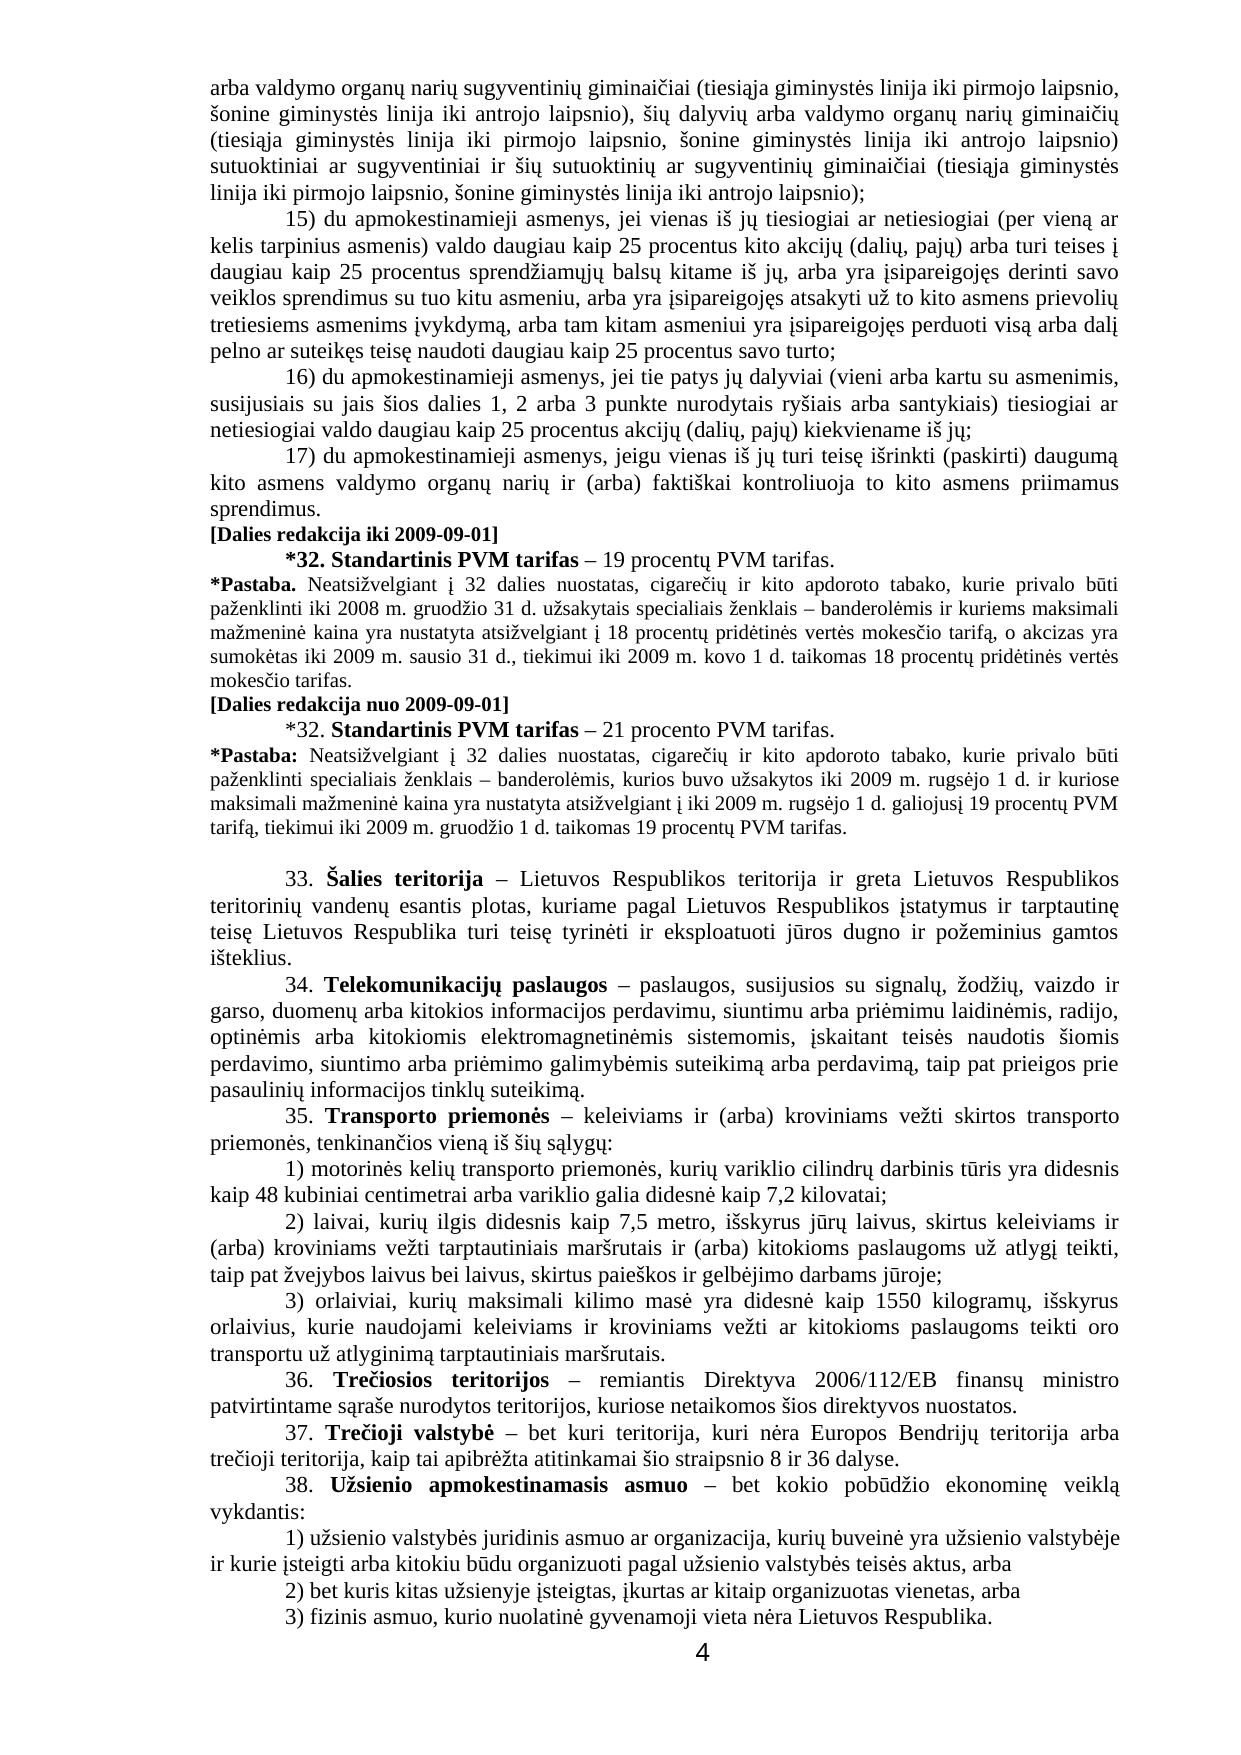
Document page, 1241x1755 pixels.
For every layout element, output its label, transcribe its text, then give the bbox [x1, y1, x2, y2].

text 1) užsienio valstybės juridinis asmuo ar organizacija, kurių buveinė yra užsienio valstybėje ir kurie įsteigti arba kitokiu būdu organizuoti pagal užsienio valstybės teisės aktus, arba [210, 1524, 1120, 1577]
text arba valdymo organų narių sugyventinių giminaičiai (tiesiąja giminystės linija iki pirmojo laipsnio, šonine giminystės linija iki antrojo laipsnio), šių dalyvių arba valdymo organų narių giminaičių (tiesiąja giminystės linija iki pirmojo laipsnio, šonine giminystės linija iki antrojo laipsnio) sutuoktiniai ar sugyventiniai ir šių sutuoktinių ar sugyventinių giminaičiai (tiesiąja giminystės linija iki pirmojo laipsnio, šonine giminystės linija iki antrojo laipsnio); [210, 73, 1120, 205]
text 36. Trečiosios teritorijos – remiantis Direktyva 2006/112/EB finansų ministro patvirtintame sąraše nurodytos teritorijos, kuriose netaikomos šios direktyvos nuostatos. [210, 1366, 1120, 1419]
text *Pastaba: Neatsižvelgiant į 32 dalies nuostatas, cigarečių ir kito apdoroto tabako, kurie privalo būti paženklinti specialiais ženklais – banderolėmis, kurios buvo užsakytos iki 2009 m. rugsėjo 1 d. ir kuriose maksimali mažmeninė kaina yra nustatyta atsižvelgiant į iki 2009 m. rugsėjo 1 d. galiojusį 19 procentų PVM tarifą, tiekimui iki 2009 m. gruodžio 1 d. taikomas 19 procentų PVM tarifas. [210, 743, 1120, 839]
text 1) motorinės kelių transporto priemonės, kurių variklio cilindrų darbinis tūris yra didesnis kaip 48 kubiniai centimetrai arba variklio galia didesnė kaip 7,2 kilovatai; [210, 1155, 1120, 1208]
text 33. Šalies teritorija – Lietuvos Respublikos teritorija ir greta Lietuvos Respublikos teritorinių vandenų esantis plotas, kuriame pagal Lietuvos Respublikos įstatymus ir tarptautinę teisę Lietuvos Respublika turi teisę tyrinėti ir eksploatuoti jūros dugno ir požeminius gamtos išteklius. [210, 865, 1120, 971]
text [Dalies redakcija iki 2009-09-01] [210, 522, 1120, 546]
text 2) bet kuris kitas užsienyje įsteigtas, įkurtas ar kitaip organizuotas vienetas, arba [210, 1577, 1120, 1603]
text 17) du apmokestinamieji asmenys, jeigu vienas iš jų turi teisę išrinkti (paskirti) daugumą kito asmens valdymo organų narių ir (arba) faktiškai kontroliuoja to kito asmens priimamus sprendimus. [210, 442, 1120, 522]
text 3) fizinis asmuo, kurio nuolatinė gyvenamoji vieta nėra Lietuvos Respublika. [210, 1603, 1120, 1629]
text 16) du apmokestinamieji asmenys, jei tie patys jų dalyviai (vieni arba kartu su asmenimis, susijusiais su jais šios dalies 1, 2 arba 3 punkte nurodytais ryšiais arba santykiais) tiesiogiai ar netiesiogiai valdo daugiau kaip 25 procentus akcijų (dalių, pajų) kiekviename iš jų; [210, 363, 1120, 442]
text 37. Trečioji valstybė – bet kuri teritorija, kuri nėra Europos Bendrijų teritorija arba trečioji teritorija, kaip tai apibrėžta atitinkamai šio straipsnio 8 ir 36 dalyse. [210, 1419, 1120, 1471]
text 3) orlaiviai, kurių maksimali kilimo masė yra didesnė kaip 1550 kilogramų, išskyrus orlaivius, kurie naudojami keleiviams ir kroviniams vežti ar kitokioms paslaugoms teikti oro transportu už atlyginimą tarptautiniais maršrutais. [210, 1287, 1120, 1366]
text 2) laivai, kurių ilgis didesnis kaip 7,5 metro, išskyrus jūrų laivus, skirtus keleiviams ir (arba) kroviniams vežti tarptautiniais maršrutais ir (arba) kitokioms paslaugoms už atlygį teikti, taip pat žvejybos laivus bei laivus, skirtus paieškos ir gelbėjimo darbams jūroje; [210, 1208, 1120, 1287]
text *32. Standartinis PVM tarifas – 21 procento PVM tarifas. [210, 716, 1120, 743]
text 34. Telekomunikacijų paslaugos – paslaugos, susijusios su signalų, žodžių, vaizdo ir garso, duomenų arba kitokios informacijos perdavimu, siuntimu arba priėmimu laidinėmis, radijo, optinėmis arba kitokiomis elektromagnetinėmis sistemomis, įskaitant teisės naudotis šiomis perdavimo, siuntimo arba priėmimo galimybėmis suteikimą arba perdavimą, taip pat prieigos prie pasaulinių informacijos tinklų suteikimą. [210, 971, 1120, 1102]
text 15) du apmokestinamieji asmenys, jei vienas iš jų tiesiogiai ar netiesiogiai (per vieną ar kelis tarpinius asmenis) valdo daugiau kaip 25 procentus kito akcijų (dalių, pajų) arba turi teises į daugiau kaip 25 procentus sprendžiamųjų balsų kitame iš jų, arba yra įsipareigojęs derinti savo veiklos sprendimus su tuo kitu asmeniu, arba yra įsipareigojęs atsakyti už to kito asmens prievolių tretiesiems asmenims įvykdymą, arba tam kitam asmeniui yra įsipareigojęs perduoti visą arba dalį pelno ar suteikęs teisę naudoti daugiau kaip 25 procentus savo turto; [210, 205, 1120, 363]
text 38. Užsienio apmokestinamasis asmuo – bet kokio pobūdžio ekonominę veiklą vykdantis: [210, 1471, 1120, 1524]
text *32. Standartinis PVM tarifas – 19 procentų PVM tarifas. [210, 546, 1120, 572]
text 35. Transporto priemonės – keleiviams ir (arba) kroviniams vežti skirtos transporto priemonės, tenkinančios vieną iš šių sąlygų: [210, 1102, 1120, 1155]
text *Pastaba. Neatsižvelgiant į 32 dalies nuostatas, cigarečių ir kito apdoroto tabako, kurie privalo būti paženklinti iki 2008 m. gruodžio 31 d. užsakytais specialiais ženklais – banderolėmis ir kuriems maksimali mažmeninė kaina yra nustatyta atsižvelgiant į 18 procentų pridėtinės vertės mokesčio tarifą, o akcizas yra sumokėtas iki 2009 m. sausio 31 d., tiekimui iki 2009 m. kovo 1 d. taikomas 18 procentų pridėtinės vertės mokesčio tarifas. [210, 572, 1120, 692]
text [Dalies redakcija nuo 2009-09-01] [210, 692, 1120, 716]
